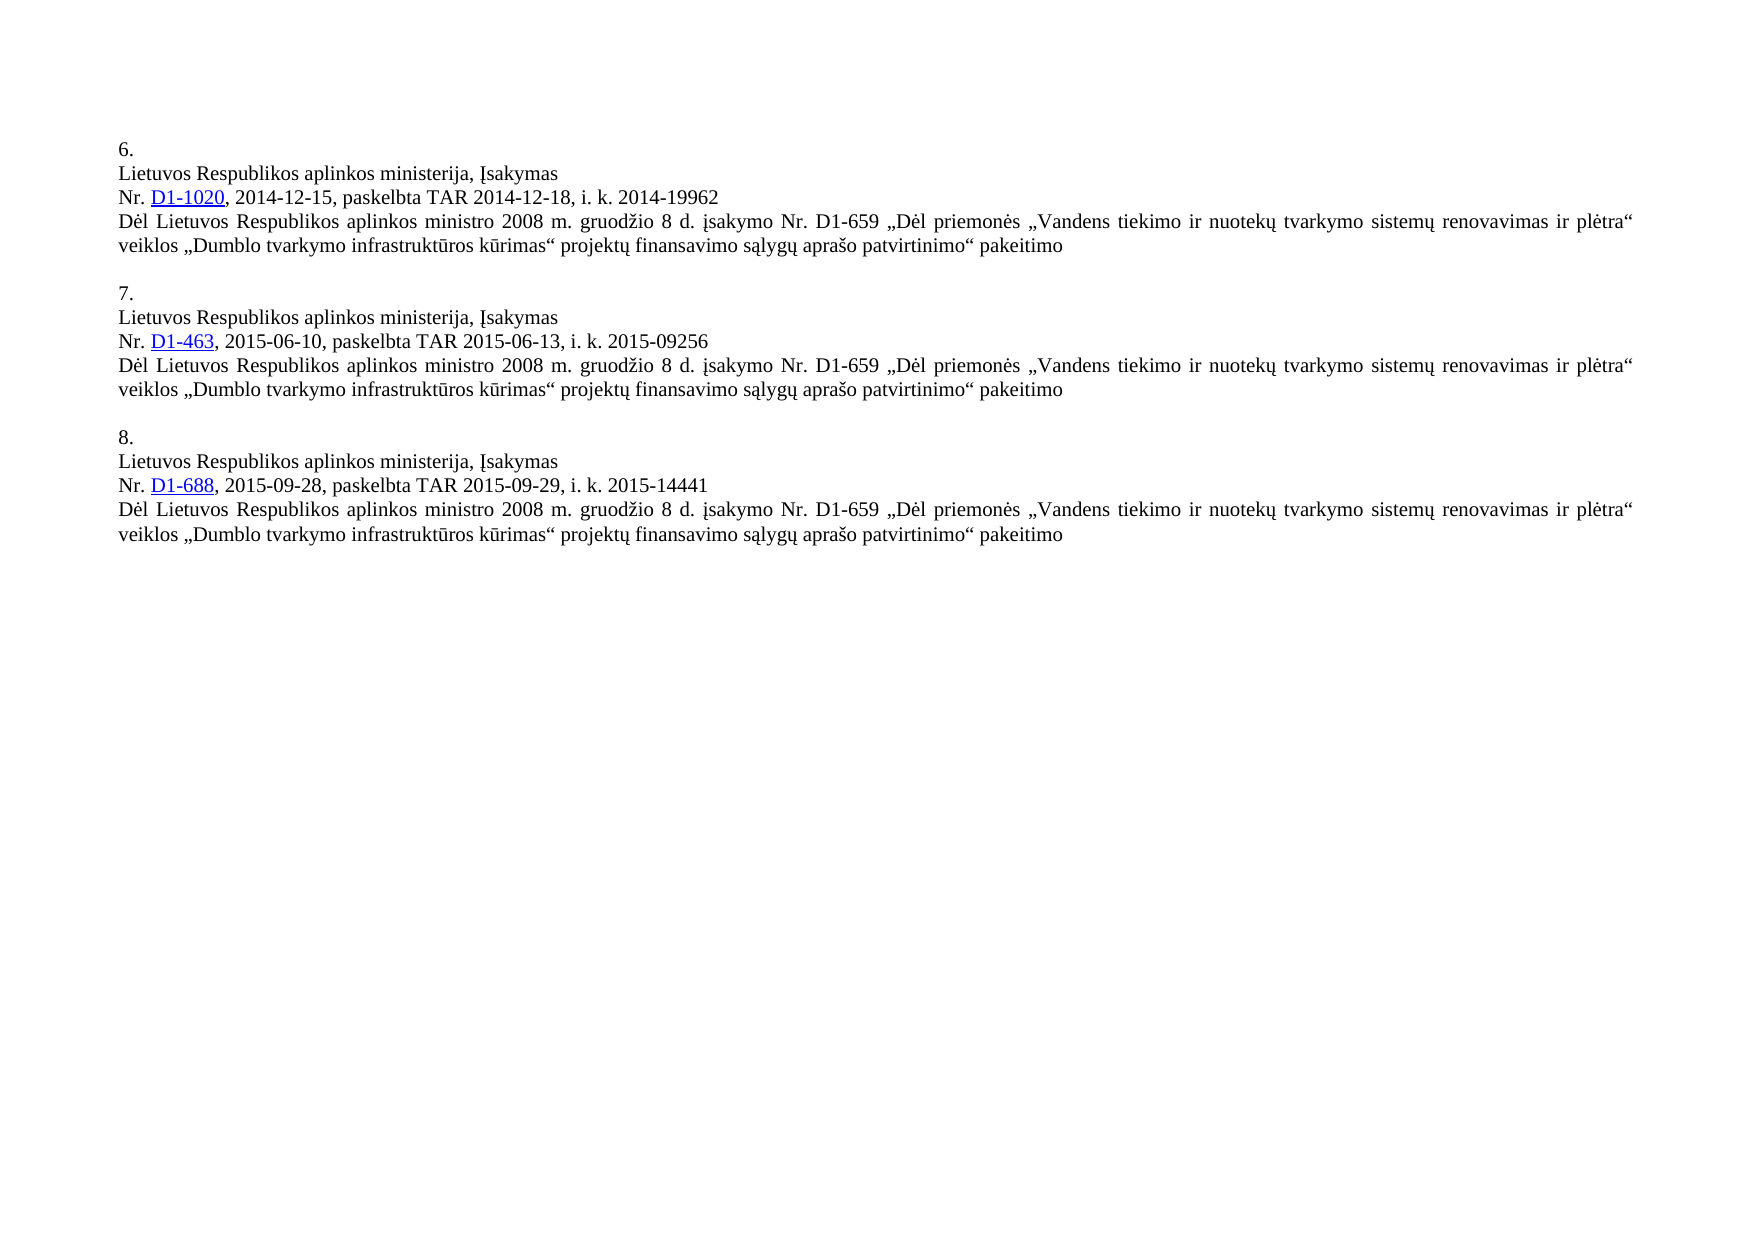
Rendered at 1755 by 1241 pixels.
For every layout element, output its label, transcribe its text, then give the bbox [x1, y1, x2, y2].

text Nr. D1-688, 2015-09-28, paskelbta TAR 2015-09-29, i. k. 2015-14441 [118, 473, 1636, 497]
text Dėl Lietuvos Respublikos aplinkos ministro 2008 m. gruodžio 8 d. įsakymo Nr. D1-659 „Dėl priemonės „Vandens tiekimo ir nuotekų tvarkymo sistemų renovavimas ir plėtra“ veiklos „Dumblo tvarkymo infrastruktūros kūrimas“ projektų finansavimo sąlygų aprašo patvirtinimo“ pakeitimo [118, 497, 1636, 546]
text 6. [118, 136, 1636, 161]
text Nr. D1-463, 2015-06-10, paskelbta TAR 2015-06-13, i. k. 2015-09256 [118, 329, 1636, 353]
text Lietuvos Respublikos aplinkos ministerija, Įsakymas [118, 449, 1636, 473]
text Dėl Lietuvos Respublikos aplinkos ministro 2008 m. gruodžio 8 d. įsakymo Nr. D1-659 „Dėl priemonės „Vandens tiekimo ir nuotekų tvarkymo sistemų renovavimas ir plėtra“ veiklos „Dumblo tvarkymo infrastruktūros kūrimas“ projektų finansavimo sąlygų aprašo patvirtinimo“ pakeitimo [118, 353, 1636, 401]
text 8. [118, 425, 1636, 449]
text Lietuvos Respublikos aplinkos ministerija, Įsakymas [118, 161, 1636, 184]
text Dėl Lietuvos Respublikos aplinkos ministro 2008 m. gruodžio 8 d. įsakymo Nr. D1-659 „Dėl priemonės „Vandens tiekimo ir nuotekų tvarkymo sistemų renovavimas ir plėtra“ veiklos „Dumblo tvarkymo infrastruktūros kūrimas“ projektų finansavimo sąlygų aprašo patvirtinimo“ pakeitimo [118, 209, 1636, 257]
text Lietuvos Respublikos aplinkos ministerija, Įsakymas [118, 305, 1636, 329]
text Nr. D1-1020, 2014-12-15, paskelbta TAR 2014-12-18, i. k. 2014-19962 [118, 184, 1636, 209]
text 7. [118, 281, 1636, 305]
